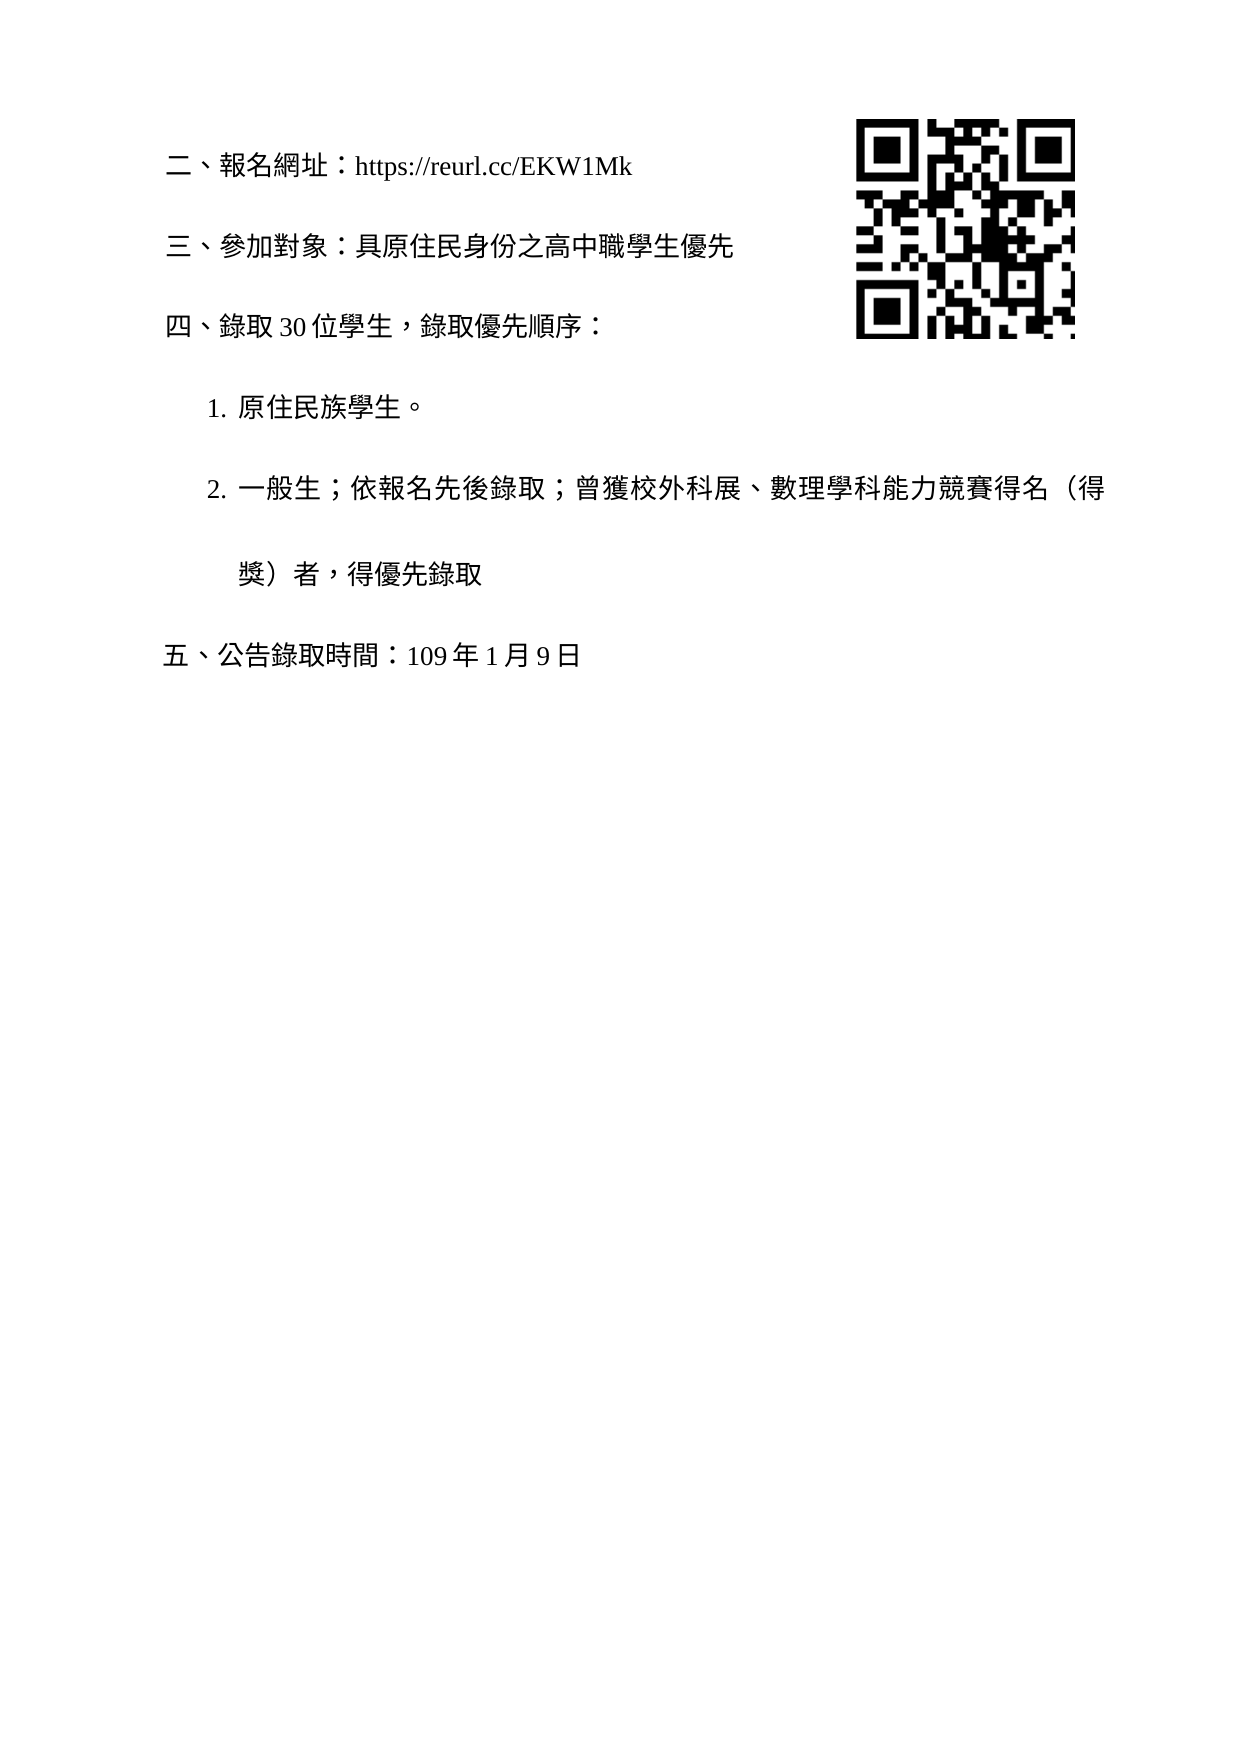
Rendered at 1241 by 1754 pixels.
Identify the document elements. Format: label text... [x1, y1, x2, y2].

text 二、報名網址：https://reurl.cc/EKW1Mk [133, 119, 856, 194]
text 1. 原住民族學生。 [207, 362, 1107, 437]
text 五、公告錄取時間：109年1月9日 [163, 610, 1107, 685]
text [1075, 200, 1107, 275]
text [1075, 119, 1107, 194]
text 2. 一般生；依報名先後錄取；曾獲校外科展、數理學科能力競賽得名（得獎）者，得優先錄取 [207, 443, 1107, 604]
text 四、錄取30位學生，錄取優先順序： [133, 281, 1107, 356]
text 三、參加對象：具原住民身份之高中職學生優先 [133, 200, 856, 275]
picture [856, 119, 1075, 339]
